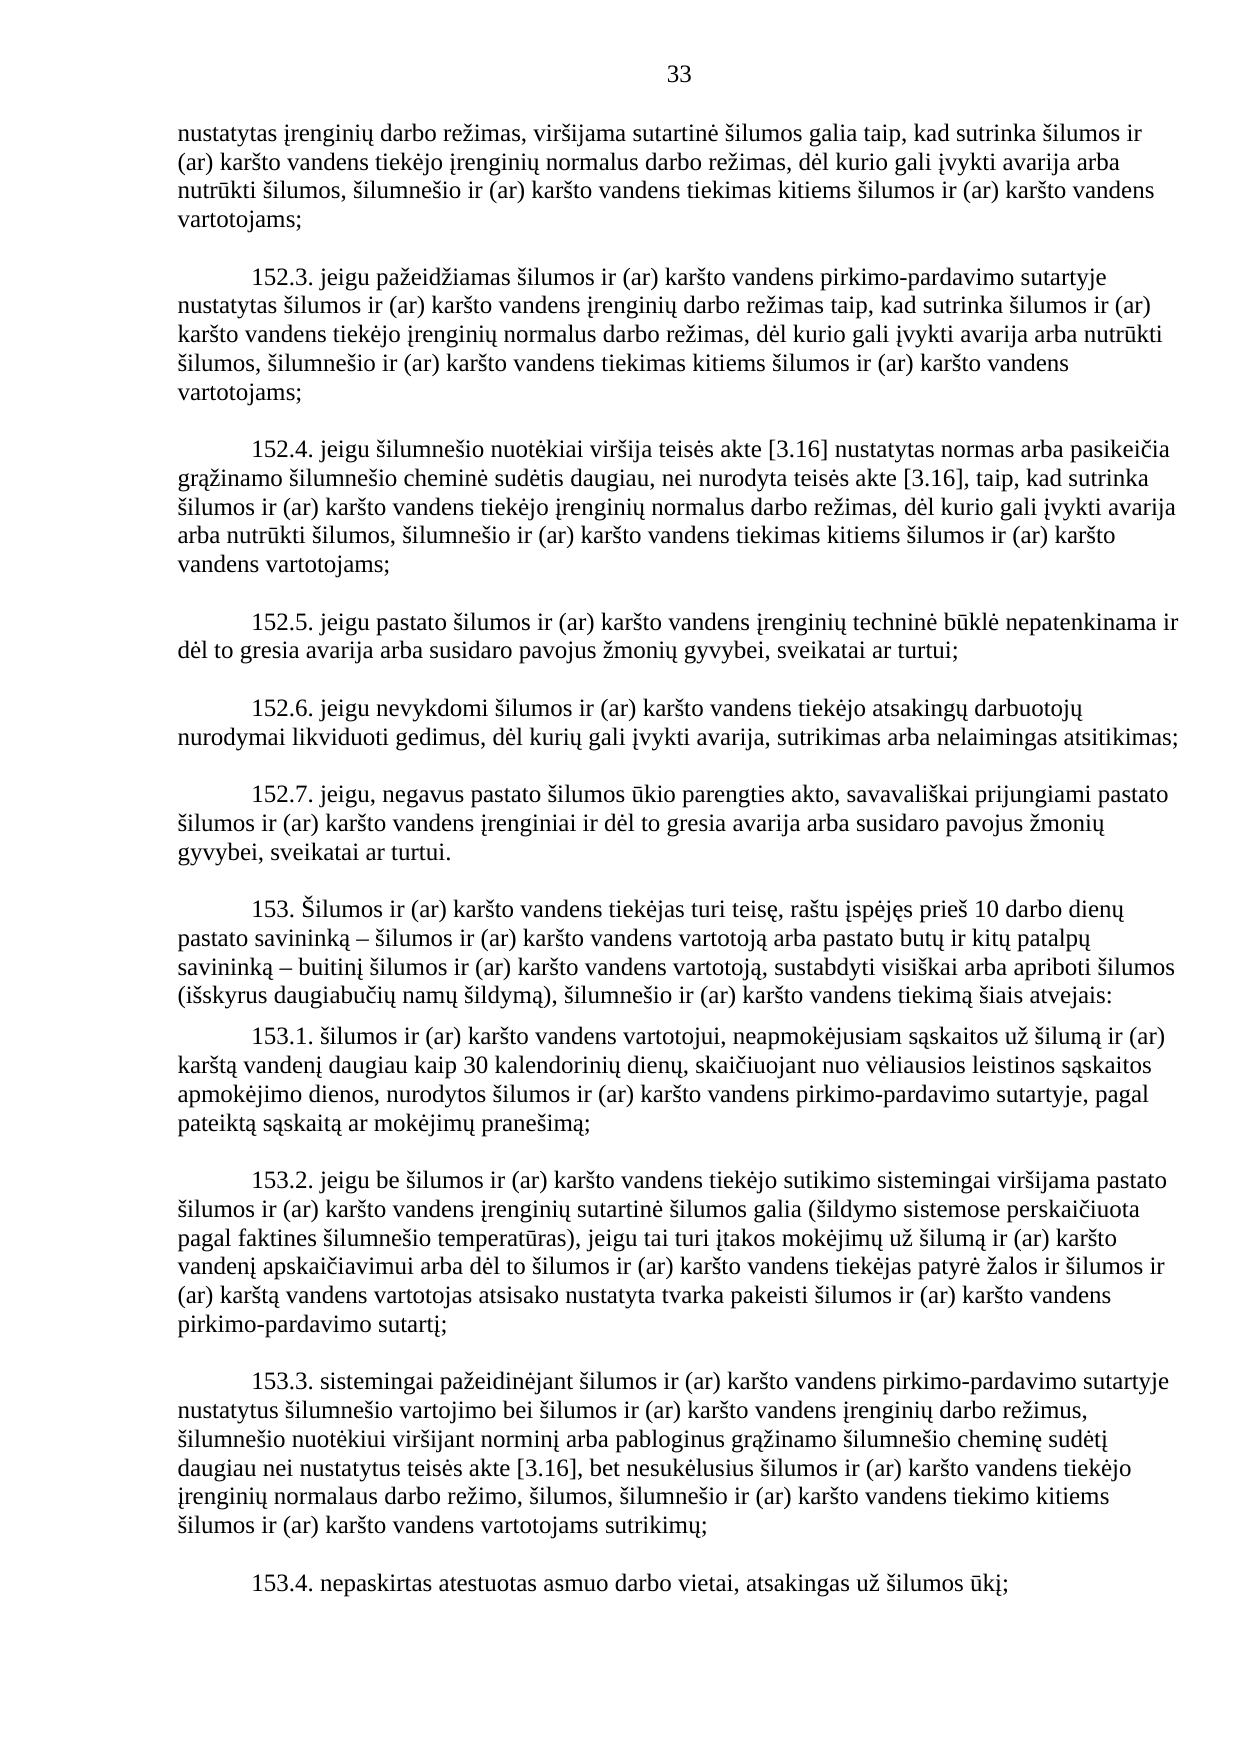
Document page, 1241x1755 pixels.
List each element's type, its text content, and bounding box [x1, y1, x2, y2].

text nustatytas įrenginių darbo režimas, viršijama sutartinė šilumos galia taip, kad sutrinka šilumos ir (ar) karšto vandens tiekėjo įrenginių normalus darbo režimas, dėl kurio gali įvykti avarija arba nutrūkti šilumos, šilumnešio ir (ar) karšto vandens tiekimas kitiems šilumos ir (ar) karšto vandens vartotojams; [177, 118, 1181, 233]
text 153.1. šilumos ir (ar) karšto vandens vartotojui, neapmokėjusiam sąskaitos už šilumą ir (ar) karštą vandenį daugiau kaip 30 kalendorinių dienų, skaičiuojant nuo vėliausios leistinos sąskaitos apmokėjimo dienos, nurodytos šilumos ir (ar) karšto vandens pirkimo-pardavimo sutartyje, pagal pateiktą sąskaitą ar mokėjimų pranešimą; [177, 1021, 1181, 1136]
text 152.4. jeigu šilumnešio nuotėkiai viršija teisės akte [3.16] nustatytas normas arba pasikeičia grąžinamo šilumnešio cheminė sudėtis daugiau, nei nurodyta teisės akte [3.16], taip, kad sutrinka šilumos ir (ar) karšto vandens tiekėjo įrenginių normalus darbo režimas, dėl kurio gali įvykti avarija arba nutrūkti šilumos, šilumnešio ir (ar) karšto vandens tiekimas kitiems šilumos ir (ar) karšto vandens vartotojams; [177, 434, 1181, 578]
text 153.4. nepaskirtas atestuotas asmuo darbo vietai, atsakingas už šilumos ūkį; [177, 1568, 1181, 1596]
text 152.5. jeigu pastato šilumos ir (ar) karšto vandens įrenginių techninė būklė nepatenkinama ir dėl to gresia avarija arba susidaro pavojus žmonių gyvybei, sveikatai ar turtui; [177, 607, 1181, 664]
text 152.3. jeigu pažeidžiamas šilumos ir (ar) karšto vandens pirkimo-pardavimo sutartyje nustatytas šilumos ir (ar) karšto vandens įrenginių darbo režimas taip, kad sutrinka šilumos ir (ar) karšto vandens tiekėjo įrenginių normalus darbo režimas, dėl kurio gali įvykti avarija arba nutrūkti šilumos, šilumnešio ir (ar) karšto vandens tiekimas kitiems šilumos ir (ar) karšto vandens vartotojams; [177, 262, 1181, 406]
text 153. Šilumos ir (ar) karšto vandens tiekėjas turi teisę, raštu įspėjęs prieš 10 darbo dienų pastato savininką – šilumos ir (ar) karšto vandens vartotoją arba pastato butų ir kitų patalpų savininką – buitinį šilumos ir (ar) karšto vandens vartotoją, sustabdyti visiškai arba apriboti šilumos (išskyrus daugiabučių namų šildymą), šilumnešio ir (ar) karšto vandens tiekimą šiais atvejais: [177, 894, 1181, 1009]
text 152.6. jeigu nevykdomi šilumos ir (ar) karšto vandens tiekėjo atsakingų darbuotojų nurodymai likviduoti gedimus, dėl kurių gali įvykti avarija, sutrikimas arba nelaimingas atsitikimas; [177, 693, 1181, 751]
text 153.2. jeigu be šilumos ir (ar) karšto vandens tiekėjo sutikimo sistemingai viršijama pastato šilumos ir (ar) karšto vandens įrenginių sutartinė šilumos galia (šildymo sistemose perskaičiuota pagal faktines šilumnešio temperatūras), jeigu tai turi įtakos mokėjimų už šilumą ir (ar) karšto vandenį apskaičiavimui arba dėl to šilumos ir (ar) karšto vandens tiekėjas patyrė žalos ir šilumos ir (ar) karštą vandens vartotojas atsisako nustatyta tvarka pakeisti šilumos ir (ar) karšto vandens pirkimo-pardavimo sutartį; [177, 1165, 1181, 1338]
text 153.3. sistemingai pažeidinėjant šilumos ir (ar) karšto vandens pirkimo-pardavimo sutartyje nustatytus šilumnešio vartojimo bei šilumos ir (ar) karšto vandens įrenginių darbo režimus, šilumnešio nuotėkiui viršijant norminį arba pabloginus grąžinamo šilumnešio cheminę sudėtį daugiau nei nustatytus teisės akte [3.16], bet nesukėlusius šilumos ir (ar) karšto vandens tiekėjo įrenginių normalaus darbo režimo, šilumos, šilumnešio ir (ar) karšto vandens tiekimo kitiems šilumos ir (ar) karšto vandens vartotojams sutrikimų; [177, 1366, 1181, 1539]
text 152.7. jeigu, negavus pastato šilumos ūkio parengties akto, savavališkai prijungiami pastato šilumos ir (ar) karšto vandens įrenginiai ir dėl to gresia avarija arba susidaro pavojus žmonių gyvybei, sveikatai ar turtui. [177, 779, 1181, 866]
